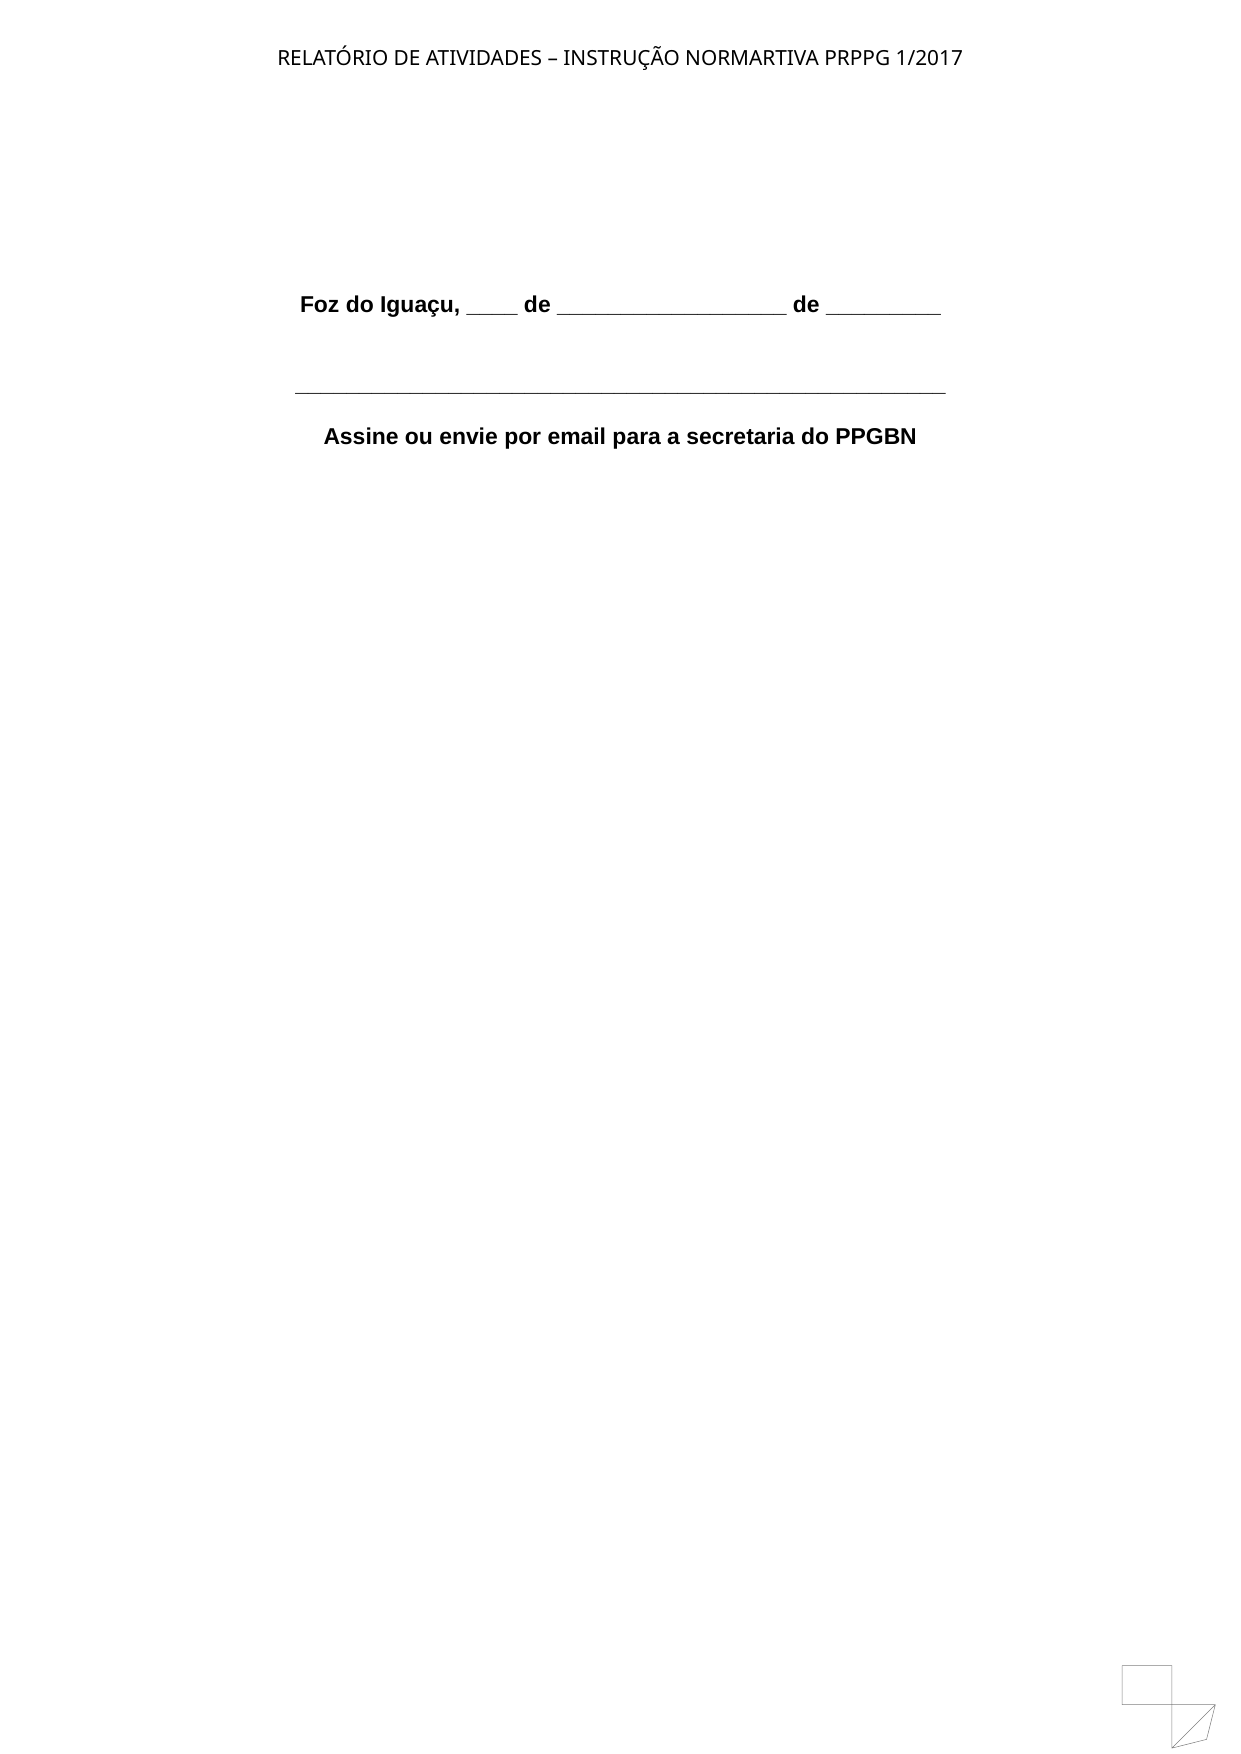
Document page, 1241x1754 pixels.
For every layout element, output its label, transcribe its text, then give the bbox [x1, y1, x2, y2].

text ___________________________________________________ [118, 370, 1122, 397]
text Assine ou envie por email para a secretaria do PPGBN [118, 423, 1122, 449]
text Foz do Iguaçu, ____ de __________________ de _________ [118, 291, 1122, 318]
